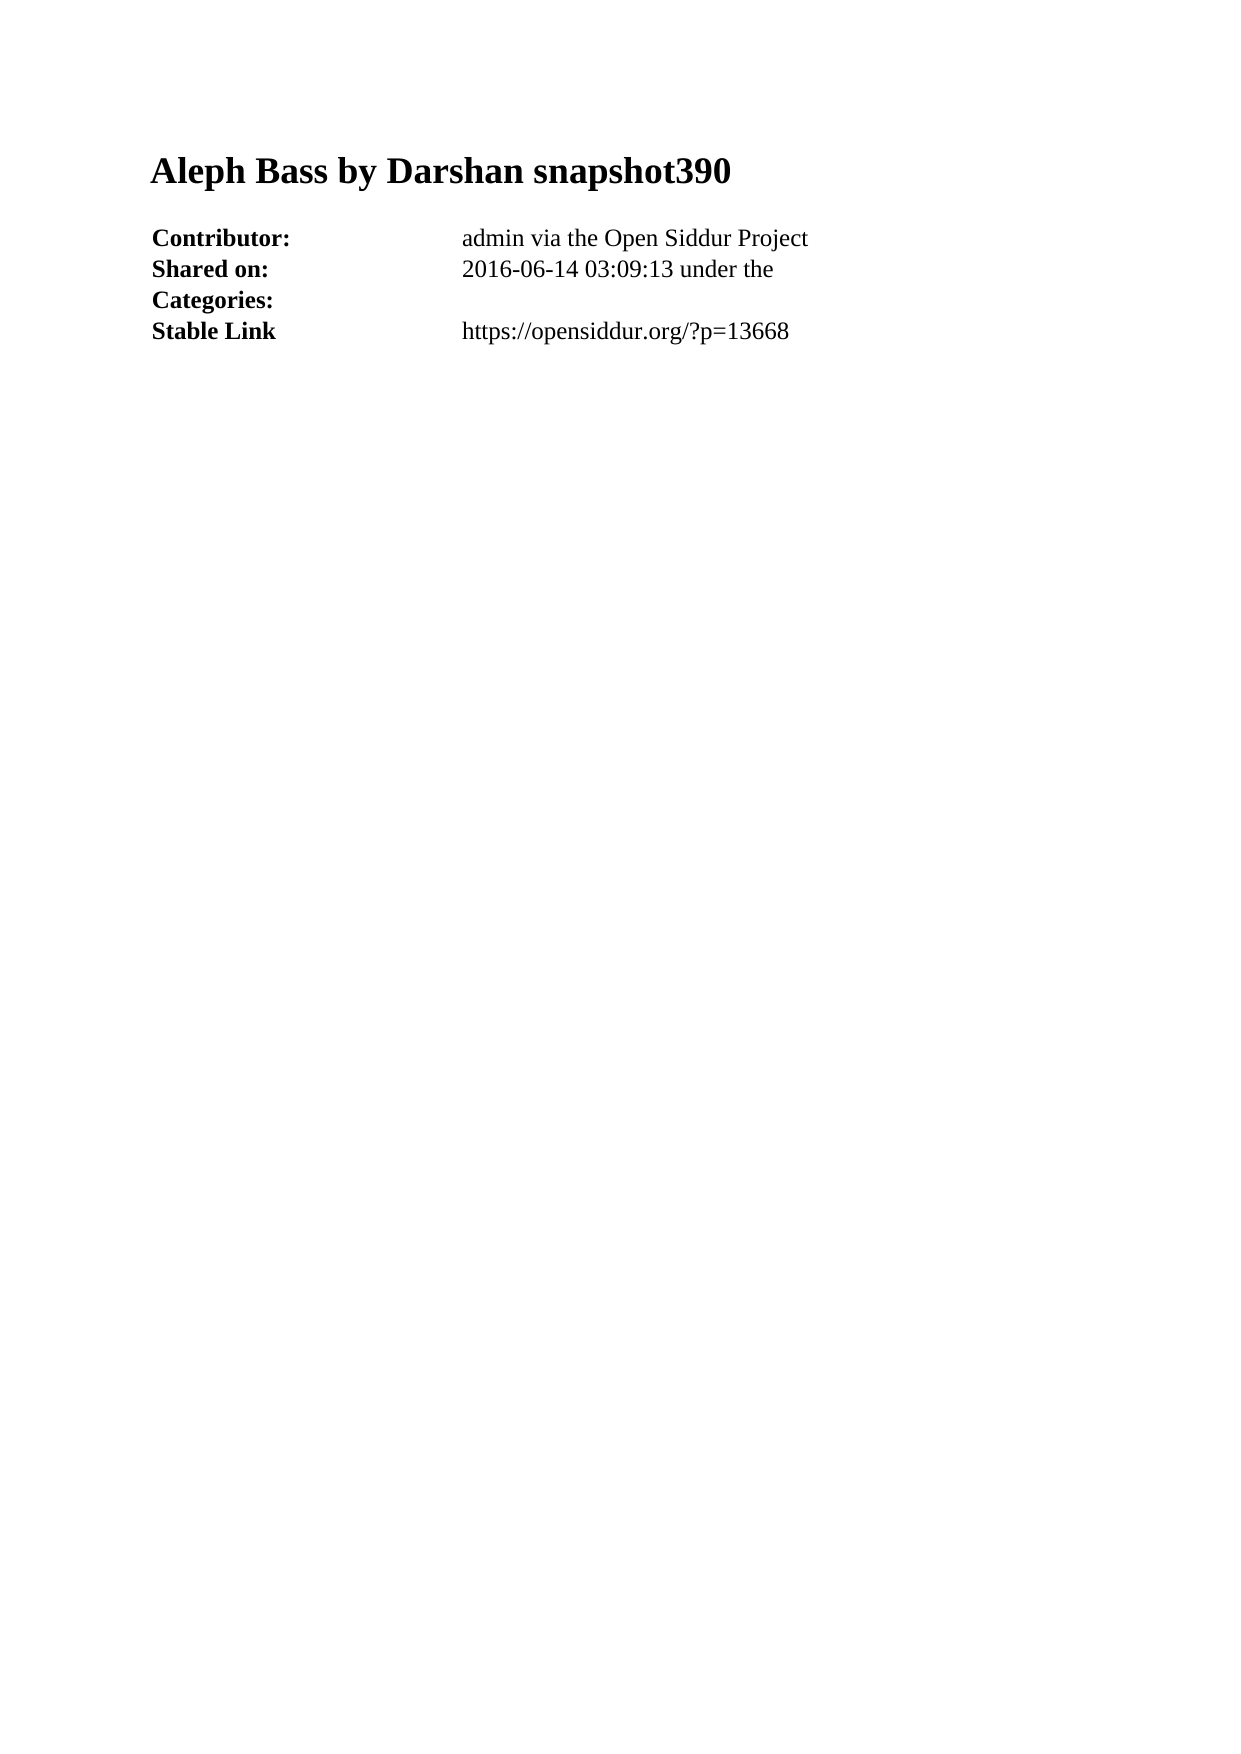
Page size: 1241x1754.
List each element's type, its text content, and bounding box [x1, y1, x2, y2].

table_cell 2016-06-14 03:09:13 under the [460, 254, 1090, 284]
subtitle Aleph Bass by Darshan snapshot390 [150, 150, 1090, 192]
table_cell Categories: [150, 284, 460, 315]
table_cell Stable Link [150, 315, 460, 346]
table_header Contributor: [150, 223, 460, 253]
table_cell Shared on: [150, 254, 460, 284]
table_cell https://opensiddur.org/?p=13668 [460, 315, 1090, 346]
table_header admin via the Open Siddur Project [460, 223, 1090, 253]
table_cell [460, 284, 1090, 315]
